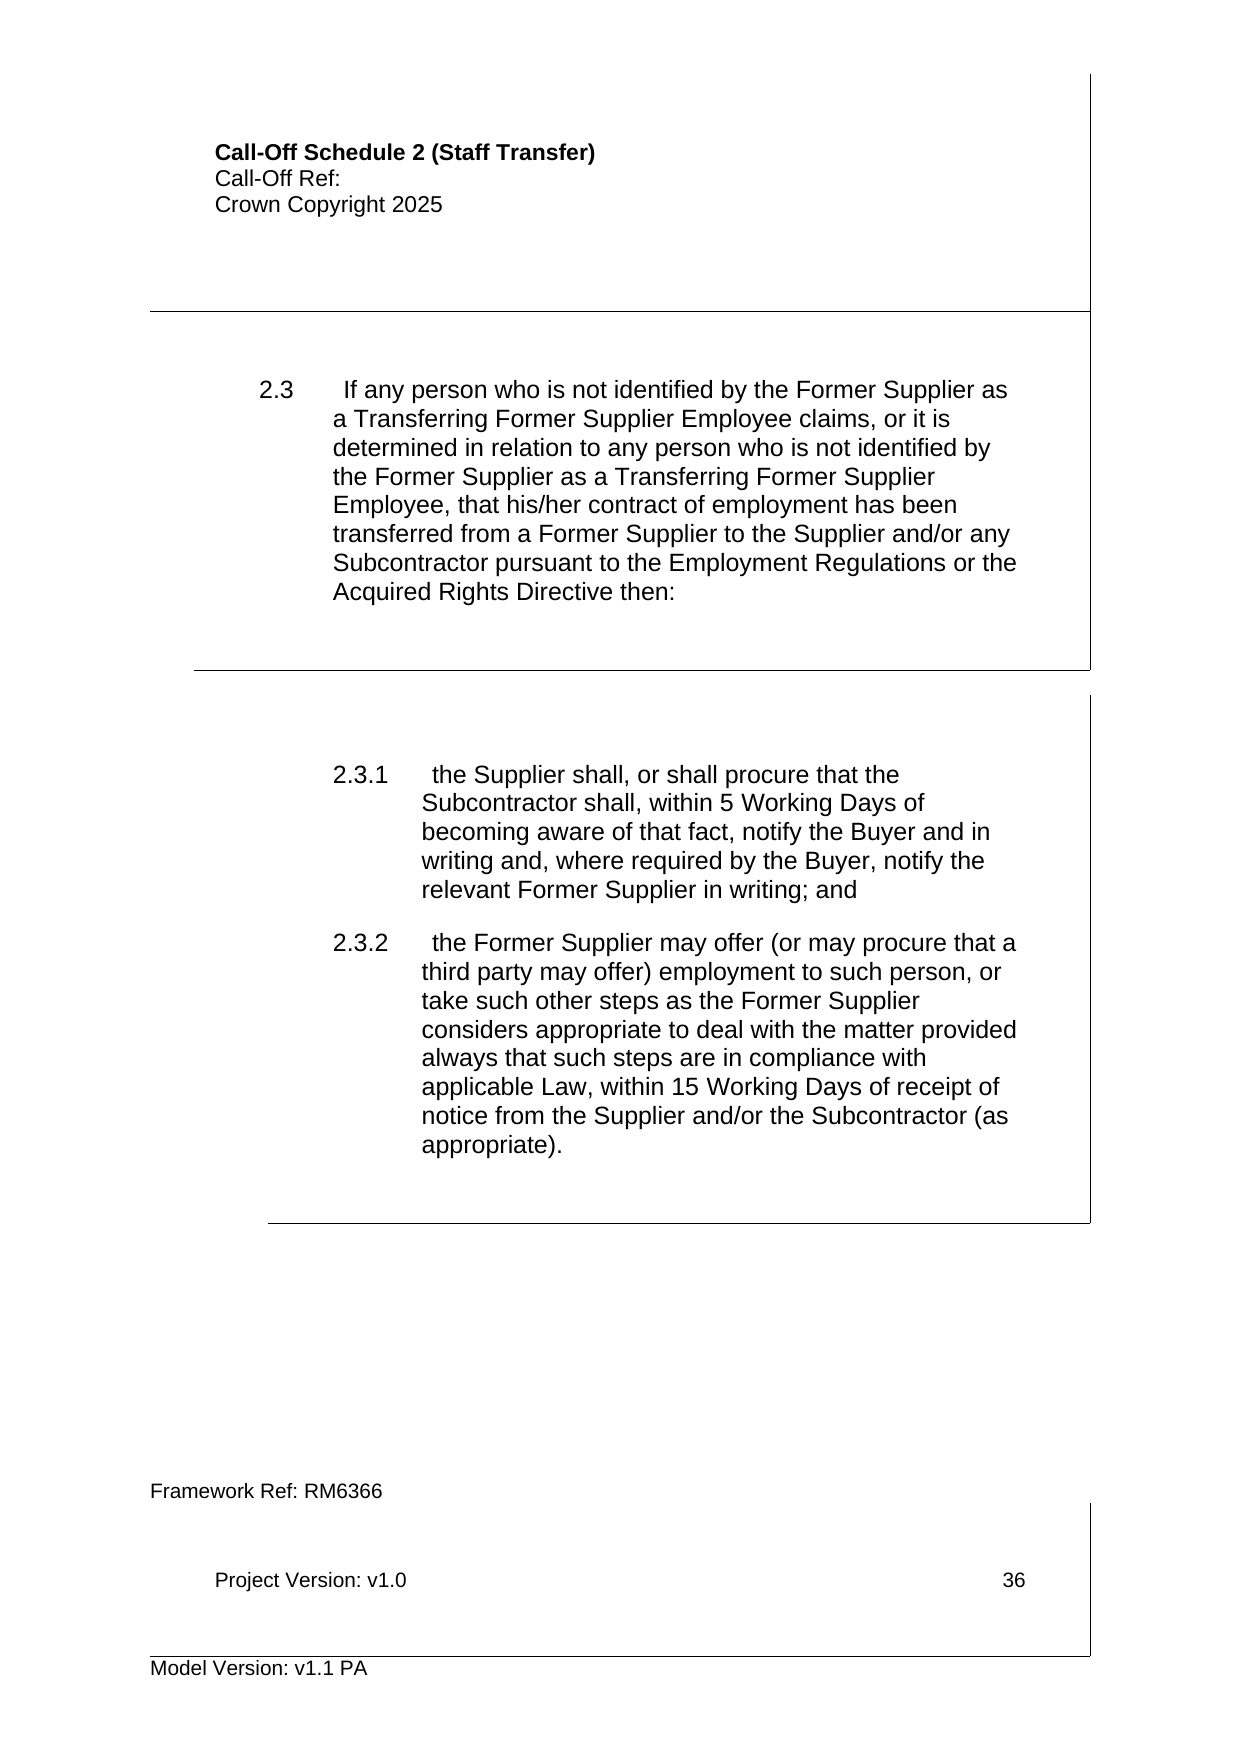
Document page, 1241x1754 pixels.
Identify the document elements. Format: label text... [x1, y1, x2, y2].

list the Former Supplier may offer (or may procure that a third party may offer) employment to such person, or take such other steps as the Former Supplier considers appropriate to deal with the matter provided always that such steps are in compliance with applicable Law, within 15 Working Days of receipt of notice from the Supplier and/or the Subcontractor (as appropriate). [268, 864, 1090, 1223]
list If any person who is not identified by the Former Supplier as a Transferring Former Supplier Employee claims, or it is determined in relation to any person who is not identified by the Former Supplier as a Transferring Former Supplier Employee, that his/her contract of employment has been transferred from a Former Supplier to the Supplier and/or any Subcontractor pursuant to the Employment Regulations or the Acquired Rights Directive then: [194, 311, 1090, 670]
list the Supplier shall, or shall procure that the Subcontractor shall, within 5 Working Days of becoming aware of that fact, notify the Buyer and in writing and, where required by the Buyer, notify the relevant Former Supplier in writing; and [268, 695, 1090, 864]
